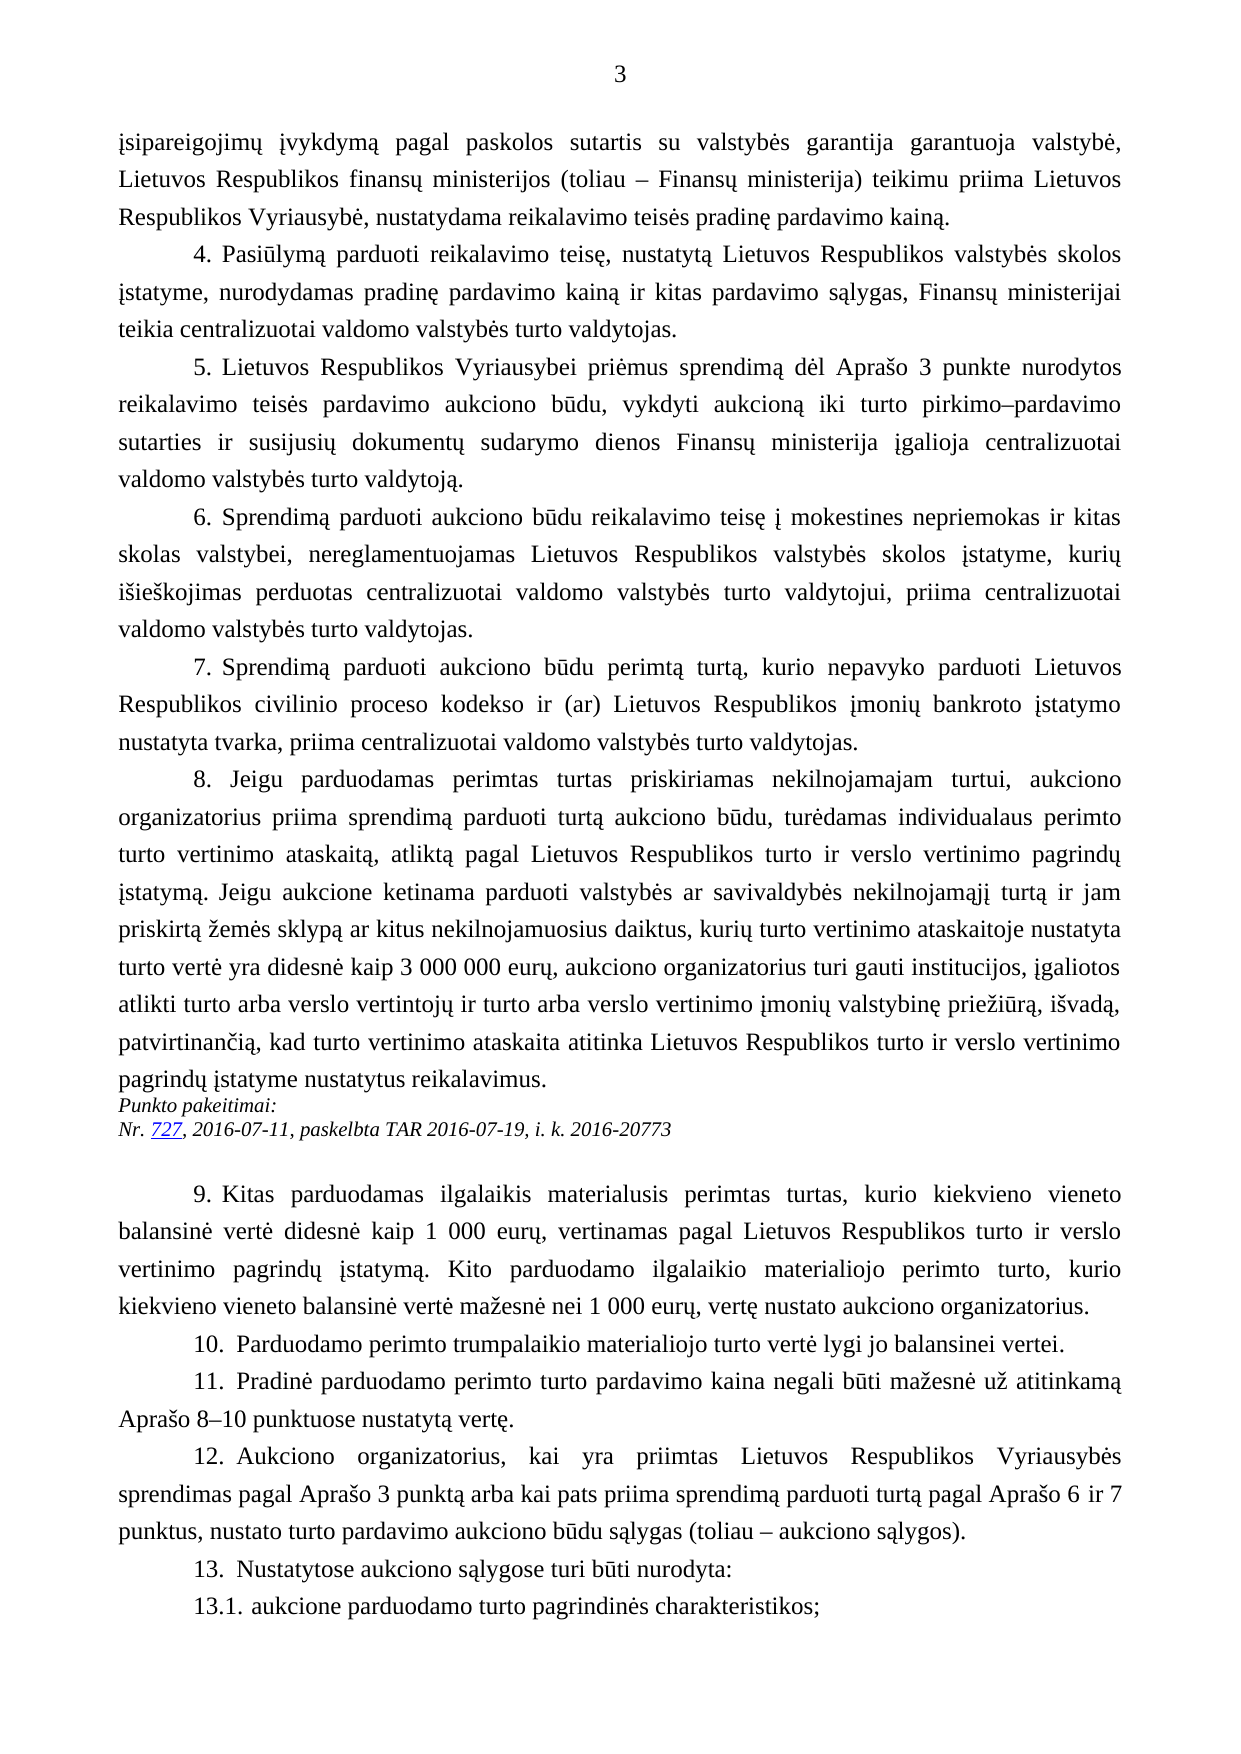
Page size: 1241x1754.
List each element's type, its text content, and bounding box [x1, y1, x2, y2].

text 7. Sprendimą parduoti aukciono būdu perimtą turtą, kurio nepavyko parduoti Lietuvos Respublikos civilinio proceso kodekso ir (ar) Lietuvos Respublikos įmonių bankroto įstatymo nustatyta tvarka, priima centralizuotai valdomo valstybės turto valdytojas. [118, 643, 1122, 756]
text 9. Kitas parduodamas ilgalaikis materialusis perimtas turtas, kurio kiekvieno vieneto balansinė vertė didesnė kaip 1 000 eurų, vertinamas pagal Lietuvos Respublikos turto ir verslo vertinimo pagrindų įstatymą. Kito parduodamo ilgalaikio materialiojo perimto turto, kurio kiekvieno vieneto balansinė vertė mažesnė nei 1 000 eurų, vertę nustato aukciono organizatorius. [118, 1170, 1122, 1320]
text 10. Parduodamo perimto trumpalaikio materialiojo turto vertė lygi jo balansinei vertei. [118, 1320, 1122, 1357]
text 5. Lietuvos Respublikos Vyriausybei priėmus sprendimą dėl Aprašo 3 punkte nurodytos reikalavimo teisės pardavimo aukciono būdu, vykdyti aukcioną iki turto pirkimo–pardavimo sutarties ir susijusių dokumentų sudarymo dienos Finansų ministerija įgalioja centralizuotai valdomo valstybės turto valdytoją. [118, 343, 1122, 493]
text 13.1. aukcione parduodamo turto pagrindinės charakteristikos; [118, 1582, 1122, 1620]
text 4. Pasiūlymą parduoti reikalavimo teisę, nustatytą Lietuvos Respublikos valstybės skolos įstatyme, nurodydamas pradinę pardavimo kainą ir kitas pardavimo sąlygas, Finansų ministerijai teikia centralizuotai valdomo valstybės turto valdytojas. [118, 231, 1122, 343]
text Punkto pakeitimai: [118, 1093, 1122, 1117]
text 13. Nustatytose aukciono sąlygose turi būti nurodyta: [118, 1545, 1122, 1582]
text 11. Pradinė parduodamo perimto turto pardavimo kaina negali būti mažesnė už atitinkamą Aprašo 8–10 punktuose nustatytą vertę. [118, 1357, 1122, 1432]
text Nr. 727, 2016-07-11, paskelbta TAR 2016-07-19, i. k. 2016-20773 [118, 1117, 1122, 1141]
text 8. Jeigu parduodamas perimtas turtas priskiriamas nekilnojamajam turtui, aukciono organizatorius priima sprendimą parduoti turtą aukciono būdu, turėdamas individualaus perimto turto vertinimo ataskaitą, atliktą pagal Lietuvos Respublikos turto ir verslo vertinimo pagrindų įstatymą. Jeigu aukcione ketinama parduoti valstybės ar savivaldybės nekilnojamąjį turtą ir jam priskirtą žemės sklypą ar kitus nekilnojamuosius daiktus, kurių turto vertinimo ataskaitoje nustatyta turto vertė yra didesnė kaip 3 000 000 eurų, aukciono organizatorius turi gauti institucijos, įgaliotos atlikti turto arba verslo vertintojų ir turto arba verslo vertinimo įmonių valstybinę priežiūrą, išvadą, patvirtinančią, kad turto vertinimo ataskaita atitinka Lietuvos Respublikos turto ir verslo vertinimo pagrindų įstatyme nustatytus reikalavimus. [118, 756, 1122, 1093]
text įsipareigojimų įvykdymą pagal paskolos sutartis su valstybės garantija garantuoja valstybė, Lietuvos Respublikos finansų ministerijos (toliau – Finansų ministerija) teikimu priima Lietuvos Respublikos Vyriausybė, nustatydama reikalavimo teisės pradinę pardavimo kainą. [118, 118, 1122, 231]
text 6. Sprendimą parduoti aukciono būdu reikalavimo teisę į mokestines nepriemokas ir kitas skolas valstybei, nereglamentuojamas Lietuvos Respublikos valstybės skolos įstatyme, kurių išieškojimas perduotas centralizuotai valdomo valstybės turto valdytojui, priima centralizuotai valdomo valstybės turto valdytojas. [118, 493, 1122, 643]
text 12. Aukciono organizatorius, kai yra priimtas Lietuvos Respublikos Vyriausybės sprendimas pagal Aprašo 3 punktą arba kai pats priima sprendimą parduoti turtą pagal Aprašo 6 ir 7 punktus, nustato turto pardavimo aukciono būdu sąlygas (toliau – aukciono sąlygos). [118, 1432, 1122, 1545]
